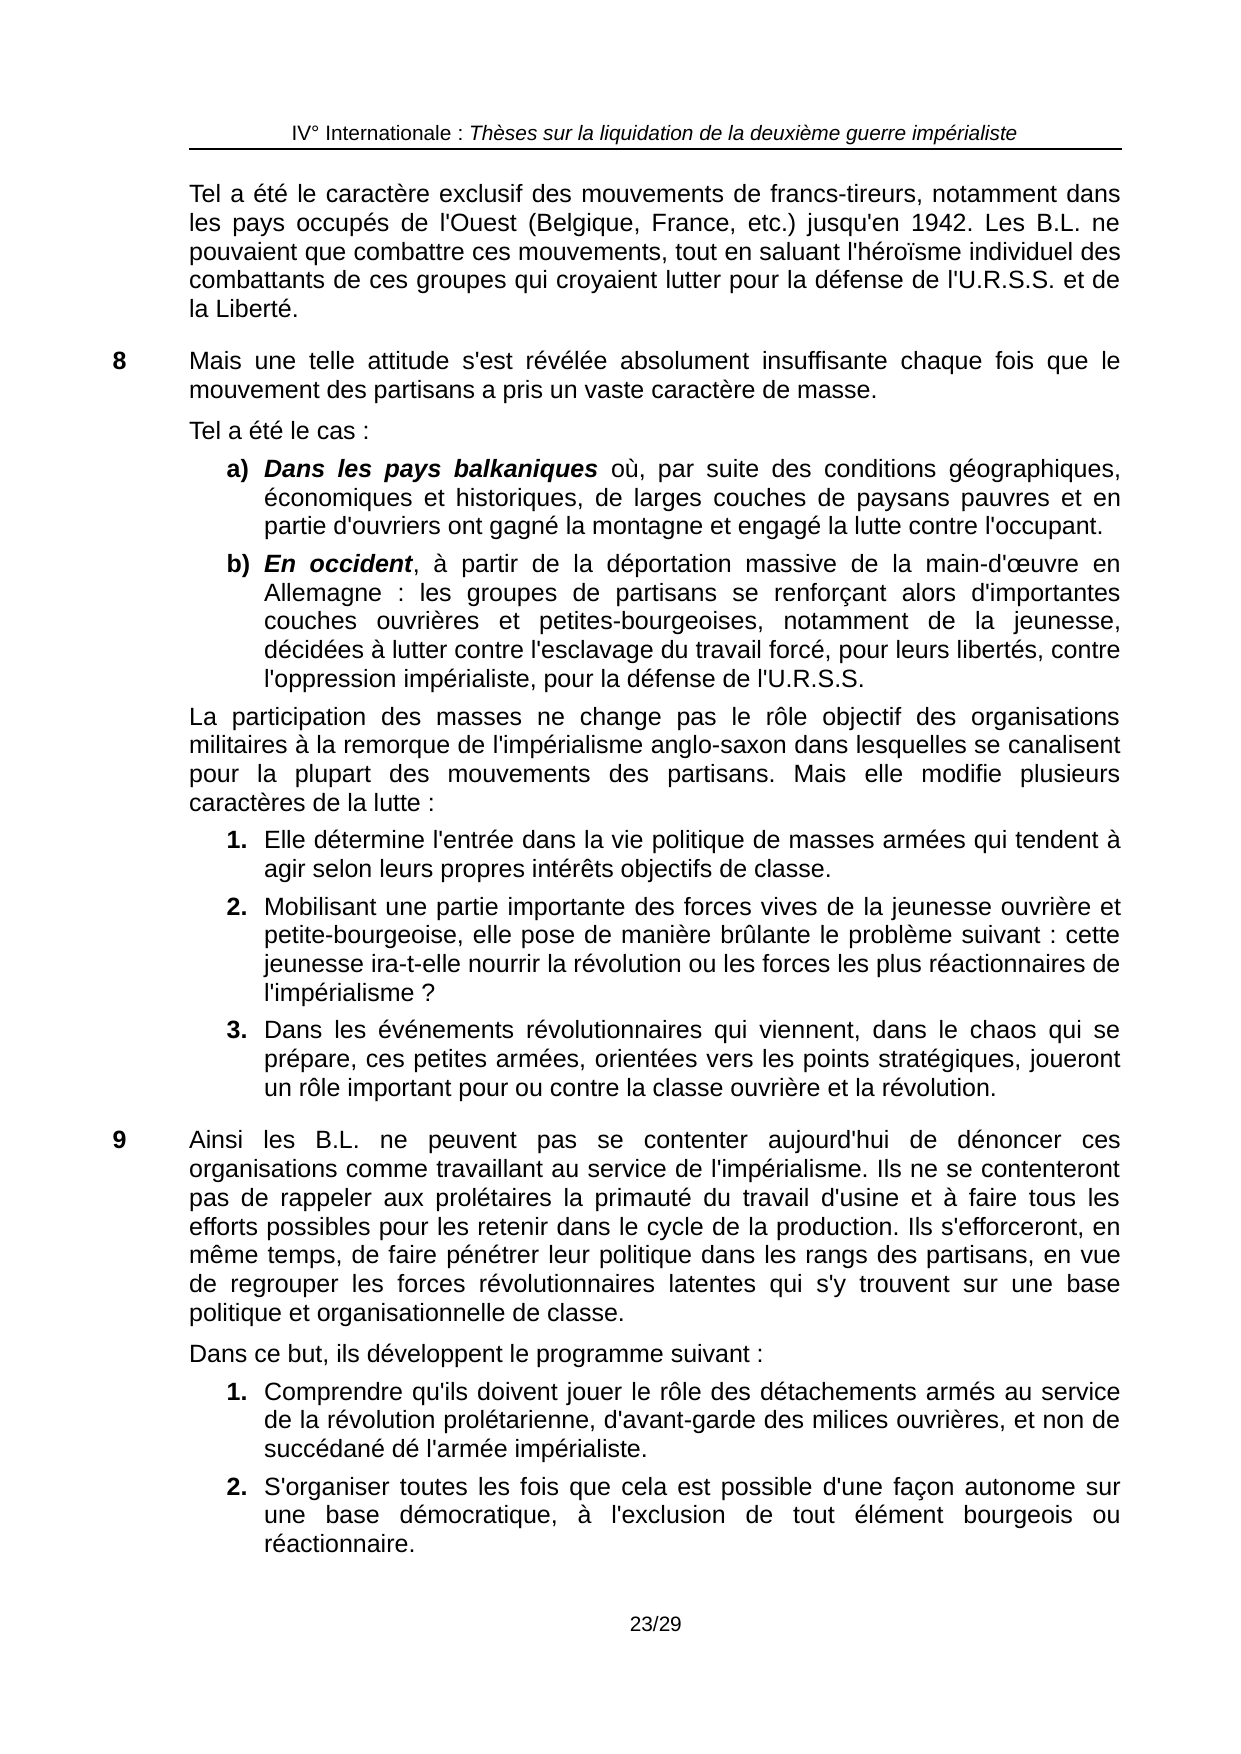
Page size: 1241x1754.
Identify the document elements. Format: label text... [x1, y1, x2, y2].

list Dans les événements révolutionnaires qui viennent, dans le chaos qui se prépare, ces petites armées, orientées vers les points stratégiques, joueront un rôle important pour ou contre la classe ouvrière et la révolution. [226, 1016, 1122, 1102]
text Tel a été le cas : [189, 416, 1122, 445]
subtitle Ainsi les B.L. ne peuvent pas se contenter aujourd'hui de dénoncer ces organisations comme travaillant au service de l'impérialisme. Ils ne se contenteront pas de rappeler aux prolétaires la primauté du travail d'usine et à faire tous les efforts possibles pour les retenir dans le cycle de la production. Ils s'efforceront, en même temps, de faire pénétrer leur politique dans les rangs des partisans, en vue de regrouper les forces révolutionnaires latentes qui s'y trouvent sur une base politique et organisationnelle de classe. [112, 1125, 1122, 1326]
list Dans les pays balkaniques où, par suite des conditions géographiques, économiques et historiques, de larges couches de paysans pauvres et en partie d'ouvriers ont gagné la montagne et engagé la lutte contre l'occupant. [226, 454, 1122, 540]
list Comprendre qu'ils doivent jouer le rôle des détachements armés au service de la révolution prolétarienne, d'avant-garde des milices ouvrières, et non de succédané dé l'armée impérialiste. [226, 1377, 1122, 1463]
list En occident, à partir de la déportation massive de la main-d'œuvre en Allemagne : les groupes de partisans se renforçant alors d'importantes couches ouvrières et petites-bourgeoises, notamment de la jeunesse, décidées à lutter contre l'esclavage du travail forcé, pour leurs libertés, contre l'oppression impérialiste, pour la défense de l'U.R.S.S. [226, 549, 1122, 693]
subtitle Mais une telle attitude s'est révélée absolument insuffisante chaque fois que le mouvement des partisans a pris un vaste caractère de masse. [112, 346, 1122, 404]
list S'organiser toutes les fois que cela est possible d'une façon autonome sur une base démocratique, à l'exclusion de tout élément bourgeois ou réactionnaire. [226, 1472, 1122, 1558]
list Mobilisant une partie importante des forces vives de la jeunesse ouvrière et petite-bourgeoise, elle pose de manière brûlante le problème suivant : cette jeunesse ira-t-elle nourrir la révolution ou les forces les plus réactionnaires de l'impérialisme ? [226, 892, 1122, 1007]
text La participation des masses ne change pas le rôle objectif des organisations militaires à la remorque de l'impérialisme anglo-saxon dans lesquelles se canalisent pour la plupart des mouvements des partisans. Mais elle modifie plusieurs caractères de la lutte : [189, 701, 1122, 816]
text Tel a été le caractère exclusif des mouvements de francs-tireurs, notamment dans les pays occupés de l'Ouest (Belgique, France, etc. ) jusqu'en 1942. Les B.L. ne pouvaient que combattre ces mouvements, tout en saluant l'héroïsme individuel des combattants de ces groupes qui croyaient lutter pour la défense de l'U.R.S.S. et de la Liberté. [189, 179, 1122, 323]
list Elle détermine l'entrée dans la vie politique de masses armées qui tendent à agir selon leurs propres intérêts objectifs de classe. [226, 825, 1122, 883]
text Dans ce but, ils développent le programme suivant : [189, 1339, 1122, 1368]
